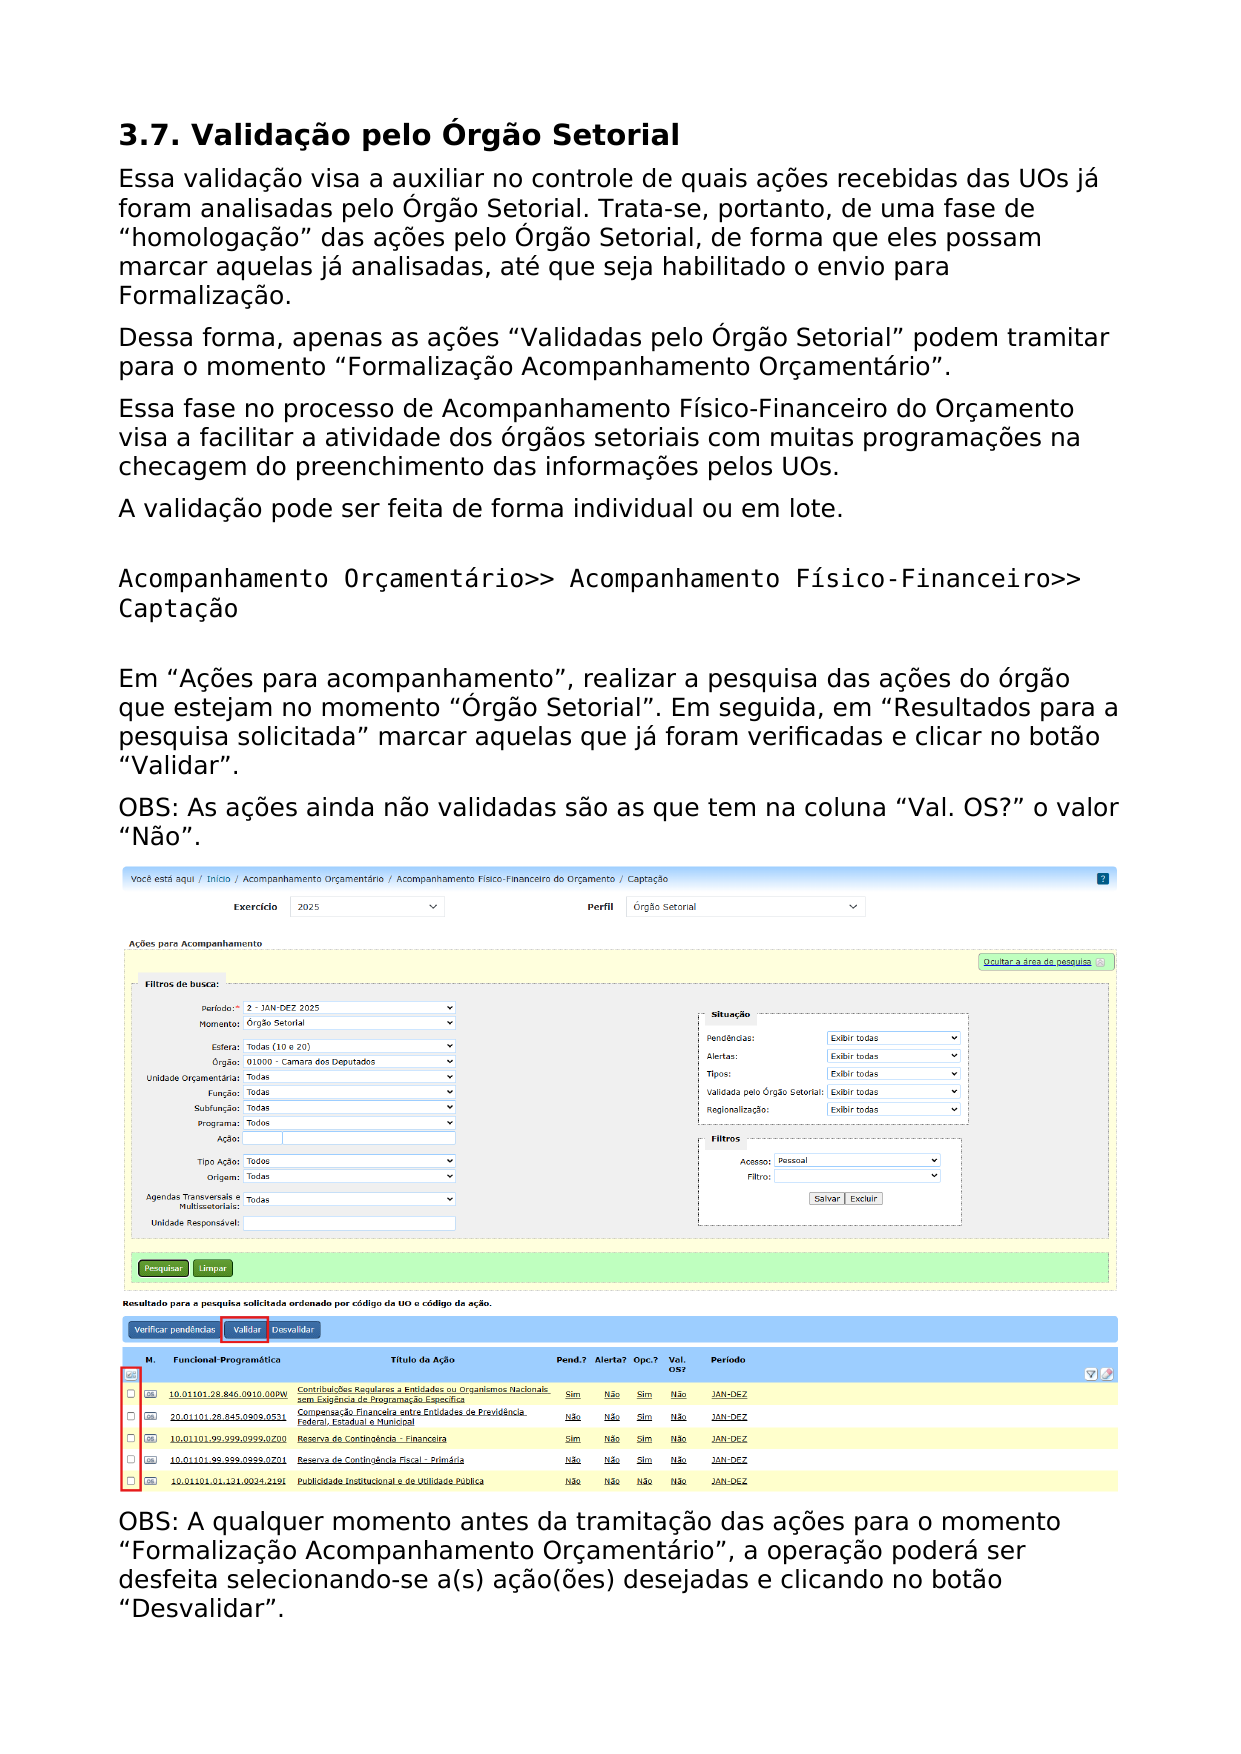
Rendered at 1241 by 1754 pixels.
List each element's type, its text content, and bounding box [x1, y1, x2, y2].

text Dessa forma, apenas as ações “Validadas pelo Órgão Setorial” podem tramitar para o momento “Formalização Acompanhamento Orçamentário”. [118, 323, 1122, 381]
picture [118, 863, 1123, 1495]
subtitle 3.7. Validação pelo Órgão Setorial [118, 118, 1122, 152]
text Acompanhamento Orçamentário>> Acompanhamento Físico-Financeiro>> Captação [118, 535, 1122, 652]
text Essa validação visa a auxiliar no controle de quais ações recebidas das UOs já foram analisadas pelo Órgão Setorial. Trata-se, portanto, de uma fase de “homologação” das ações pelo Órgão Setorial, de forma que eles possam marcar aquelas já analisadas, até que seja habilitado o envio para Formalização. [118, 164, 1122, 310]
text OBS: A qualquer momento antes da tramitação das ações para o momento “Formalização Acompanhamento Orçamentário”, a operação poderá ser desfeita selecionando-se a(s) ação(ões) desejadas e clicando no botão “Desvalidar”. [118, 1507, 1122, 1624]
text Essa fase no processo de Acompanhamento Físico-Financeiro do Orçamento visa a facilitar a atividade dos órgãos setoriais com muitas programações na checagem do preenchimento das informações pelos UOs. [118, 394, 1122, 481]
text A validação pode ser feita de forma individual ou em lote. [118, 494, 1122, 523]
text Em “Ações para acompanhamento”, realizar a pesquisa das ações do órgão que estejam no momento “Órgão Setorial”. Em seguida, em “Resultados para a pesquisa solicitada” marcar aquelas que já foram verificadas e clicar no botão “Validar”. [118, 664, 1122, 781]
text OBS: As ações ainda não validadas são as que tem na coluna “Val. OS?” o valor “Não”. [118, 793, 1122, 851]
